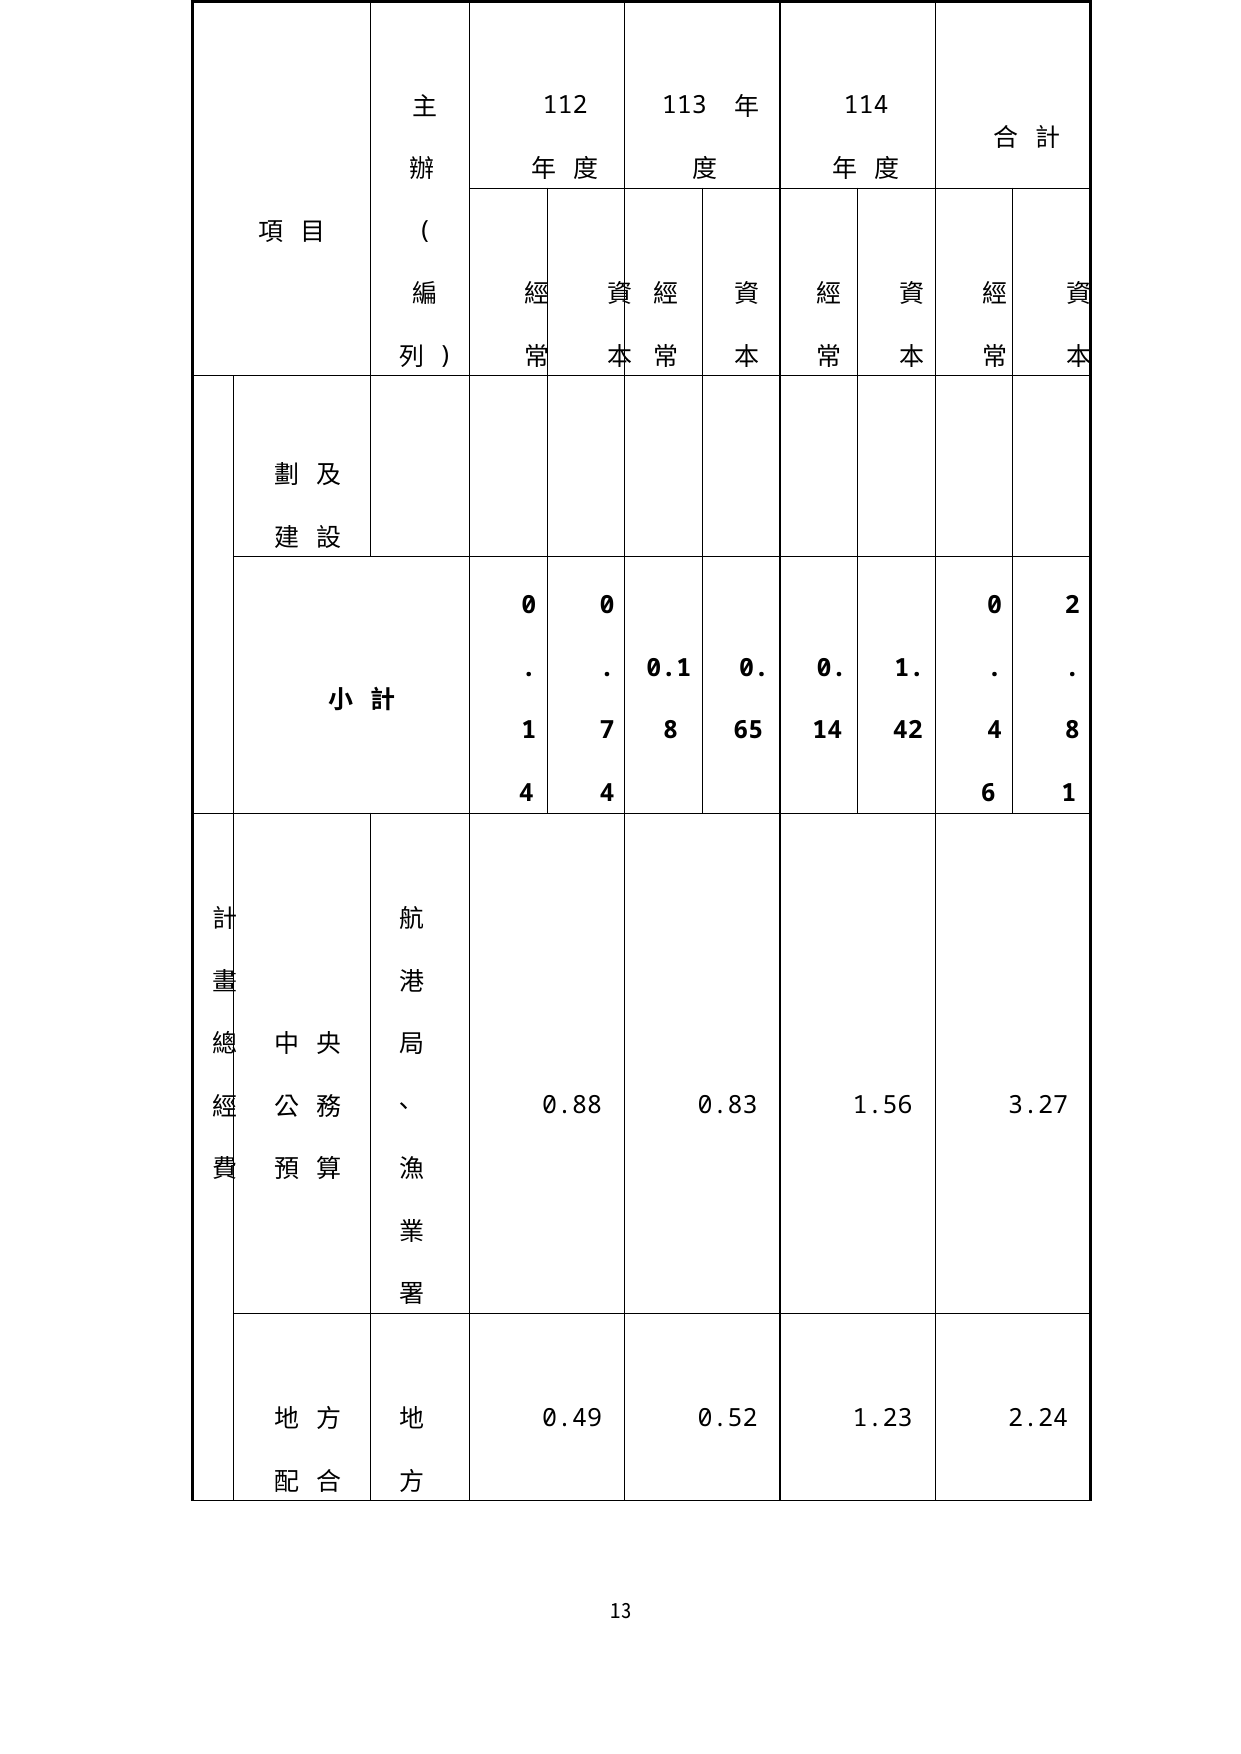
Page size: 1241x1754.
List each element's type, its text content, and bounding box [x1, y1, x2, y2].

table_cell 資本 [548, 189, 624, 375]
table_cell 經常 [625, 189, 702, 375]
table_cell 資本 [858, 189, 935, 375]
table_header 114年度 [781, 3, 935, 187]
table_header 112年度 [470, 3, 624, 187]
table_cell 0.49 [470, 1314, 624, 1500]
table_cell [1013, 376, 1089, 556]
table_cell 地方配合 [234, 1314, 370, 1500]
table_cell 1.23 [781, 1314, 935, 1500]
table_cell 2.81 [1013, 557, 1089, 812]
table_cell 0.18 [625, 557, 702, 812]
table_cell 航港局、漁業署 [371, 814, 469, 1312]
table_cell 中央公務預算 [194, 376, 233, 812]
table_cell [858, 376, 935, 556]
table_cell 2.24 [936, 1314, 1089, 1500]
table_cell 地方 [371, 1314, 469, 1500]
table_cell 1.56 [781, 814, 935, 1312]
table_cell 1.42 [858, 557, 935, 812]
table_cell 0.65 [703, 557, 779, 812]
table_cell 經常 [470, 189, 547, 375]
table_cell 經常 [781, 189, 857, 375]
table_header 合計 [936, 3, 1089, 187]
table_cell 3.27 [936, 814, 1089, 1312]
table_cell 0.46 [936, 557, 1012, 812]
table_cell 經常 [936, 189, 1012, 375]
table_cell - [936, 376, 1012, 556]
table_cell - [470, 376, 547, 556]
table_cell 0.83 [625, 814, 779, 1312]
table_header 項目 [194, 3, 370, 375]
table_cell [703, 376, 779, 556]
table_cell 0.88 [470, 814, 624, 1312]
table_cell [371, 376, 469, 556]
table_cell 資本 [703, 189, 779, 375]
table_cell 資本 [1013, 189, 1089, 375]
table_cell - [781, 376, 857, 556]
table_cell 計畫總經費 [194, 814, 233, 1500]
table_cell 中央公務預算 [234, 814, 370, 1312]
table_cell [548, 376, 624, 556]
table_cell 0.14 [470, 557, 547, 812]
table_cell - [625, 376, 702, 556]
table_header 主辦(編列)機關 [371, 3, 469, 375]
table_cell 0.52 [625, 1314, 779, 1500]
table_cell 0.14 [781, 557, 857, 812]
table_header 113年度 [625, 3, 779, 187]
table_cell 小計 [234, 557, 469, 812]
table_cell 劃及建設 [234, 376, 370, 556]
table_cell 0.74 [548, 557, 624, 812]
